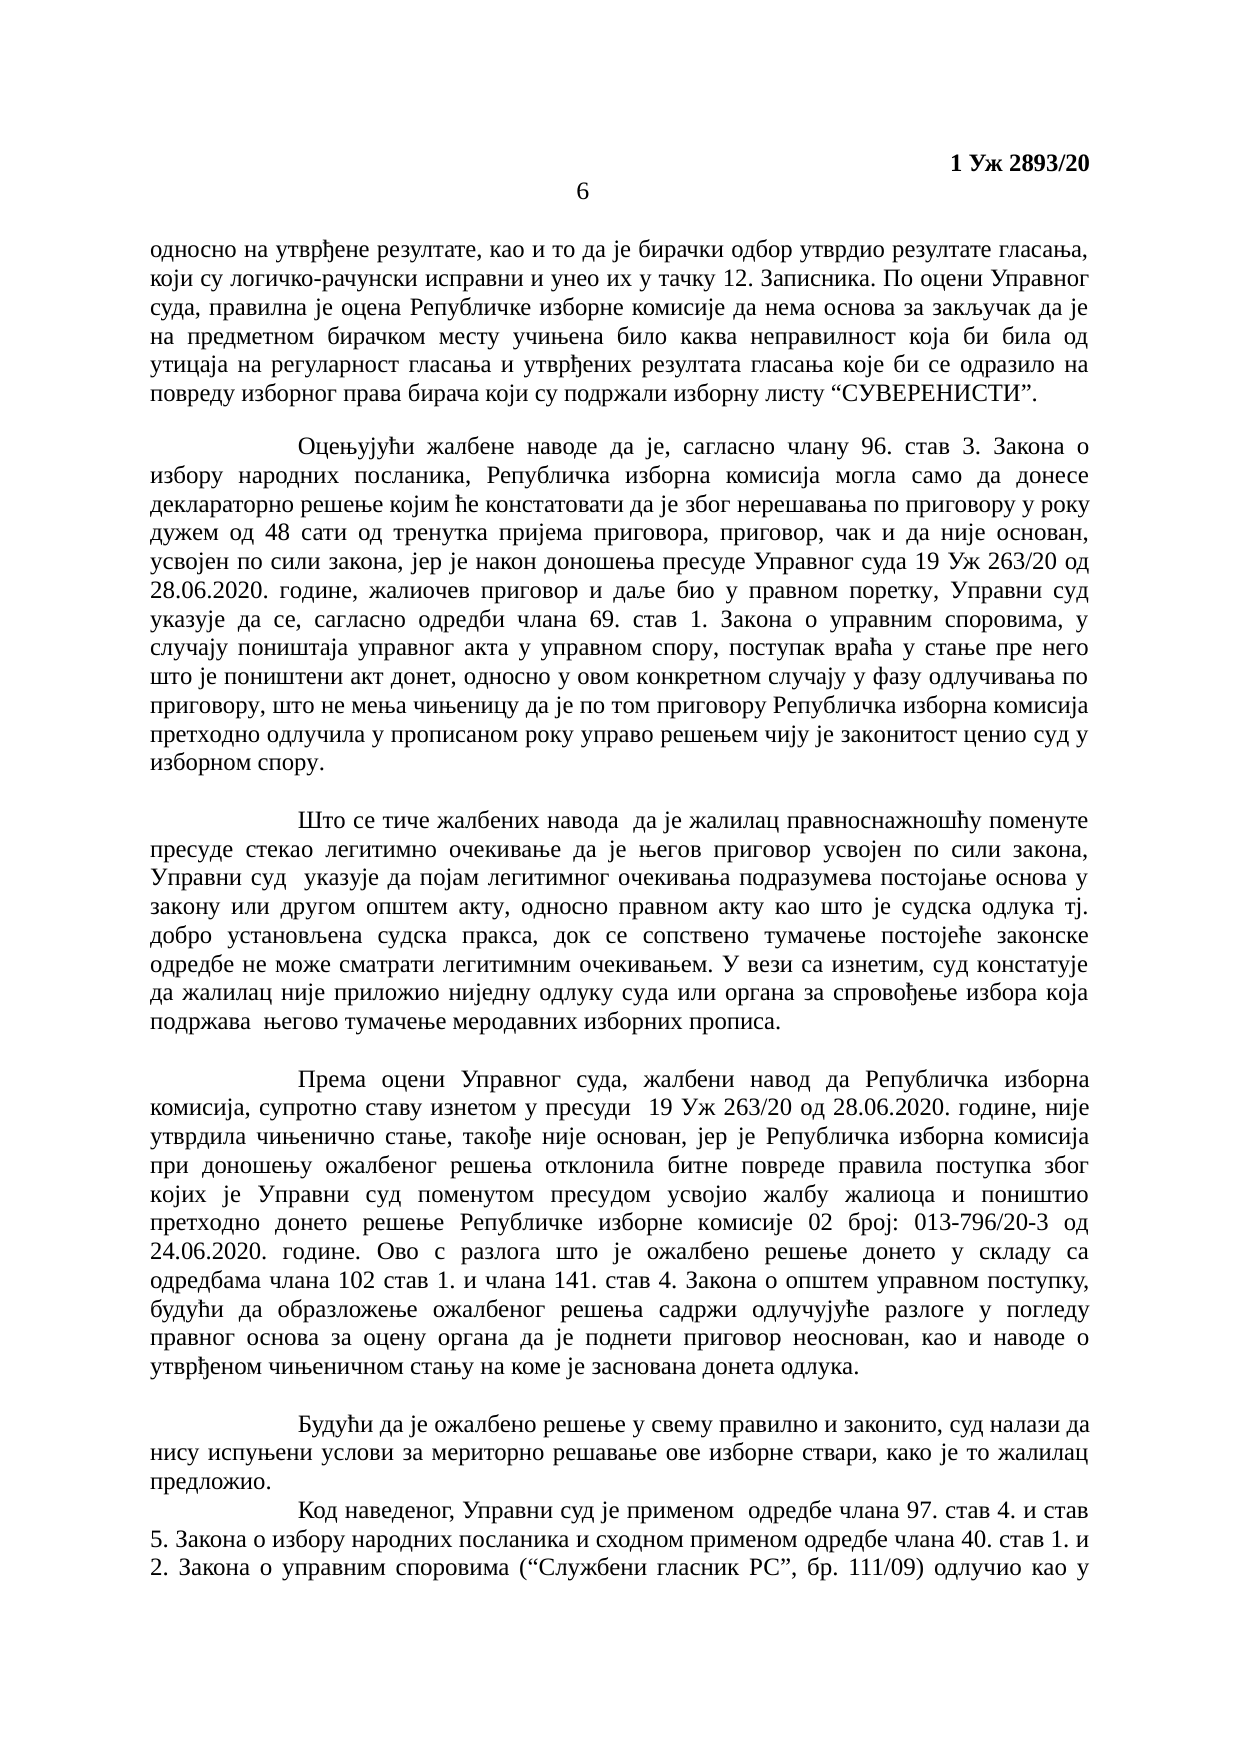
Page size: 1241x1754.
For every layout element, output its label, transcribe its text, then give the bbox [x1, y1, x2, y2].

text Будући да је ожалбено решење у свему правилно и законито, суд налази да нису испуњени услови за мериторно решавање ове изборне ствари, како је то жалилац предложио. [150, 1409, 1090, 1495]
text Код наведеног, Управни суд је применом одредбе члана 97. став 4. и став 5. Закона о избору народних посланика и сходном применом одредбе члана 40. став 1. и 2. Закона о управним споровима (“Службени гласник РС”, бр. 111/09) одлучио као у [150, 1495, 1090, 1581]
text односно на утврђене резултате, као и то да је бирачки одбор утврдио резултате гласања, који су логичко-рачунски исправни и унео их у тачку 12. Записника. По оцени Управног суда, правилна је оцена Републичке изборне комисије да нема основа за закључак да је на предметном бирачком месту учињена било каква неправилност која би била од утицаја на регуларност гласања и утврђених резултата гласања које би се одразило на повреду изборног права бирача који су подржали изборну листу “СУВЕРЕНИСТИ”. [150, 234, 1090, 407]
text Оцењујући жалбене наводе да је, сагласно члану 96. став 3. Закона о избору народних посланика, Републичка изборна комисија могла само да донесе деклараторно решење којим ће констатовати да је због нерешавања по приговору у року дужем од 48 сати од тренутка пријема приговора, приговор, чак и да није основан, усвојен по сили закона, јер је након доношења пресуде Управног суда 19 Уж 263/20 од 28.06.2020. године, жалиочев приговор и даље био у правном поретку, Управни суд указује да се, сагласно одредби члана 69. став 1. Закона о управним споровима, у случају поништаја управног акта у управном спору, поступак враћа у стање пре него што је поништени акт донет, односно у овом конкретном случају у фазу одлучивања по приговору, што не мења чињеницу да је по том приговору Републичка изборна комисија претходно одлучила у прописаном року управо решењем чију је законитост ценио суд у изборном спору. [150, 431, 1090, 776]
text Што се тиче жалбених навода да је жалилац правноснажношћу поменуте пресуде стекао легитимно очекивање да је његов приговор усвојен по сили закона, Управни суд указује да појам легитимног очекивања подразумева постојање основа у закону или другом општем акту, односно правном акту као што је судска одлука тј. добро установљена судска пракса, док се сопствено тумачење постојеће законске одредбе не може сматрати легитимним очекивањем. У вези са изнетим, суд констатује да жалилац није приложио ниједну одлуку суда или органа за спровођење избора која подржава његово тумачење меродавних изборних прописа. [150, 805, 1090, 1035]
text Према оцени Управног суда, жалбени навод да Републичка изборна комисија, супротно ставу изнетом у пресуди 19 Уж 263/20 од 28.06.2020. године, није утврдила чињенично стање, такође није основан, јер је Републичка изборна комисија при доношењу ожалбеног решења отклонила битне повреде правила поступка због којих је Управни суд поменутом пресудом усвојио жалбу жалиоца и поништио претходно донето решење Републичке изборне комисије 02 број: 013-796/20-3 од 24.06.2020. године. Ово с разлога што је ожалбено решење донето у складу са одредбама члана 102 став 1. и члана 141. став 4. Закона о општем управном поступку, будући да образложење ожалбеног решења садржи одлучујуће разлоге у погледу правног основа за оцену органа да је поднети приговор неоснован, као и наводе о утврђеном чињеничном стању на коме је заснована донета одлука. [150, 1064, 1090, 1380]
